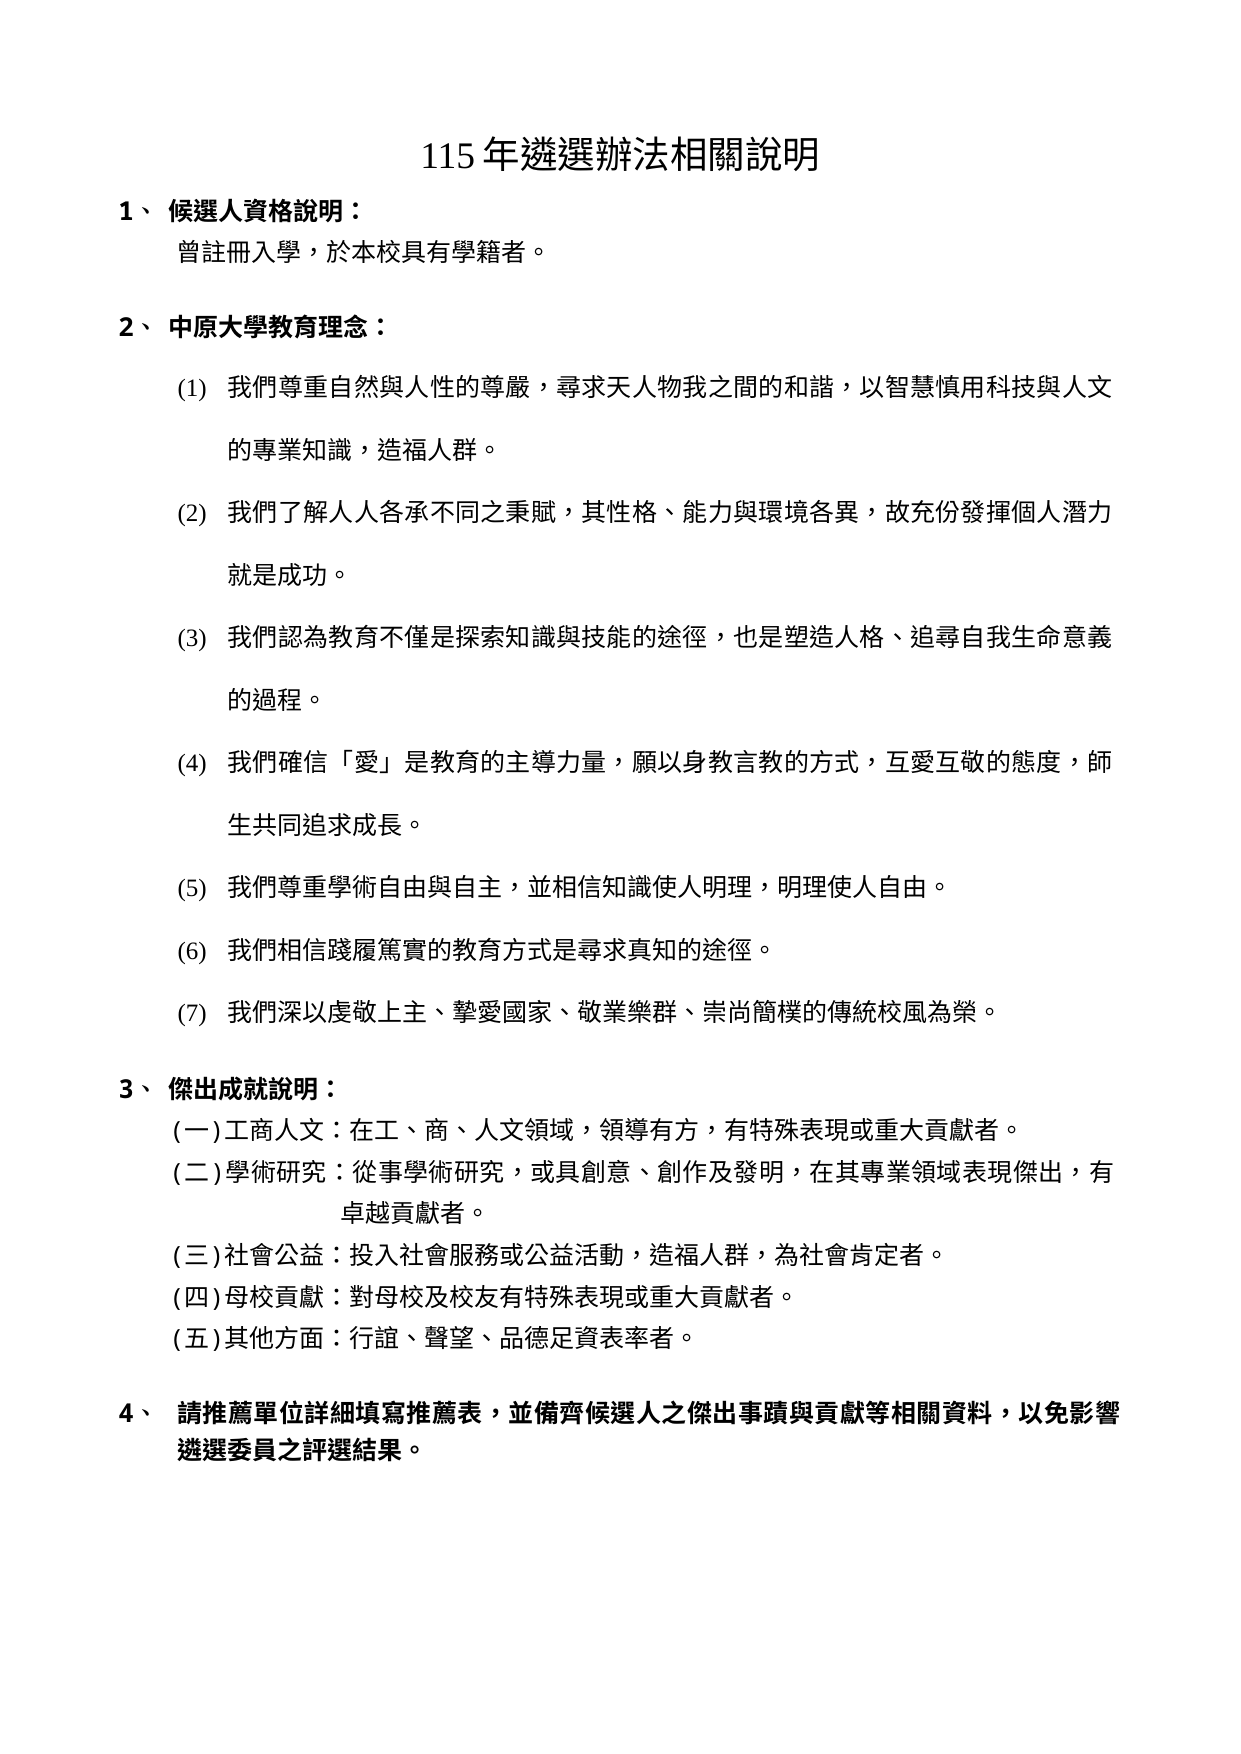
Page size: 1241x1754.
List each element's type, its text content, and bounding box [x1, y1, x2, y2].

list 我們尊重自然與人性的尊嚴，尋求天人物我之間的和諧，以智慧慎用科技與人文的專業知識，造福人群。 [177, 344, 1116, 469]
text 曾註冊入學，於本校具有學籍者。 [176, 228, 1122, 270]
list 請推薦單位詳細填寫推薦表，並備齊候選人之傑出事蹟與貢獻等相關資料，以免影響遴選委員之評選結果。 [118, 1393, 1122, 1466]
list 中原大學教育理念： [118, 308, 1122, 344]
list 我們相信踐履篤實的教育方式是尋求真知的途徑。 [177, 907, 1116, 969]
list 我們深以虔敬上主、摯愛國家、敬業樂群、崇尚簡樸的傳統校風為榮。 [177, 969, 1116, 1032]
list 我們尊重學術自由與自主，並相信知識使人明理，明理使人自由。 [177, 844, 1116, 907]
list 傑出成就說明： [118, 1069, 1122, 1106]
text (五)其他方面：行誼、聲望、品德足資表率者。 [169, 1314, 1122, 1356]
list 候選人資格說明： [118, 192, 1122, 228]
text (三)社會公益：投入社會服務或公益活動，造福人群，為社會肯定者。 [169, 1231, 1122, 1273]
list 我們確信「愛」是教育的主導力量，願以身教言教的方式，互愛互敬的態度，師生共同追求成長。 [177, 719, 1116, 844]
text (一)工商人文：在工、商、人文領域，領導有方，有特殊表現或重大貢獻者。 [169, 1106, 1122, 1148]
list 我們了解人人各承不同之秉賦，其性格、能力與環境各異，故充份發揮個人潛力就是成功。 [177, 469, 1116, 594]
text (四)母校貢獻：對母校及校友有特殊表現或重大貢獻者。 [169, 1273, 1122, 1314]
text (二)學術研究：從事學術研究，或具創意、創作及發明，在其專業領域表現傑出，有卓越貢獻者。 [169, 1148, 1116, 1231]
list 我們認為教育不僅是探索知識與技能的途徑，也是塑造人格、追尋自我生命意義的過程。 [177, 594, 1116, 719]
text 115年遴選辦法相關說明 [118, 111, 1122, 173]
